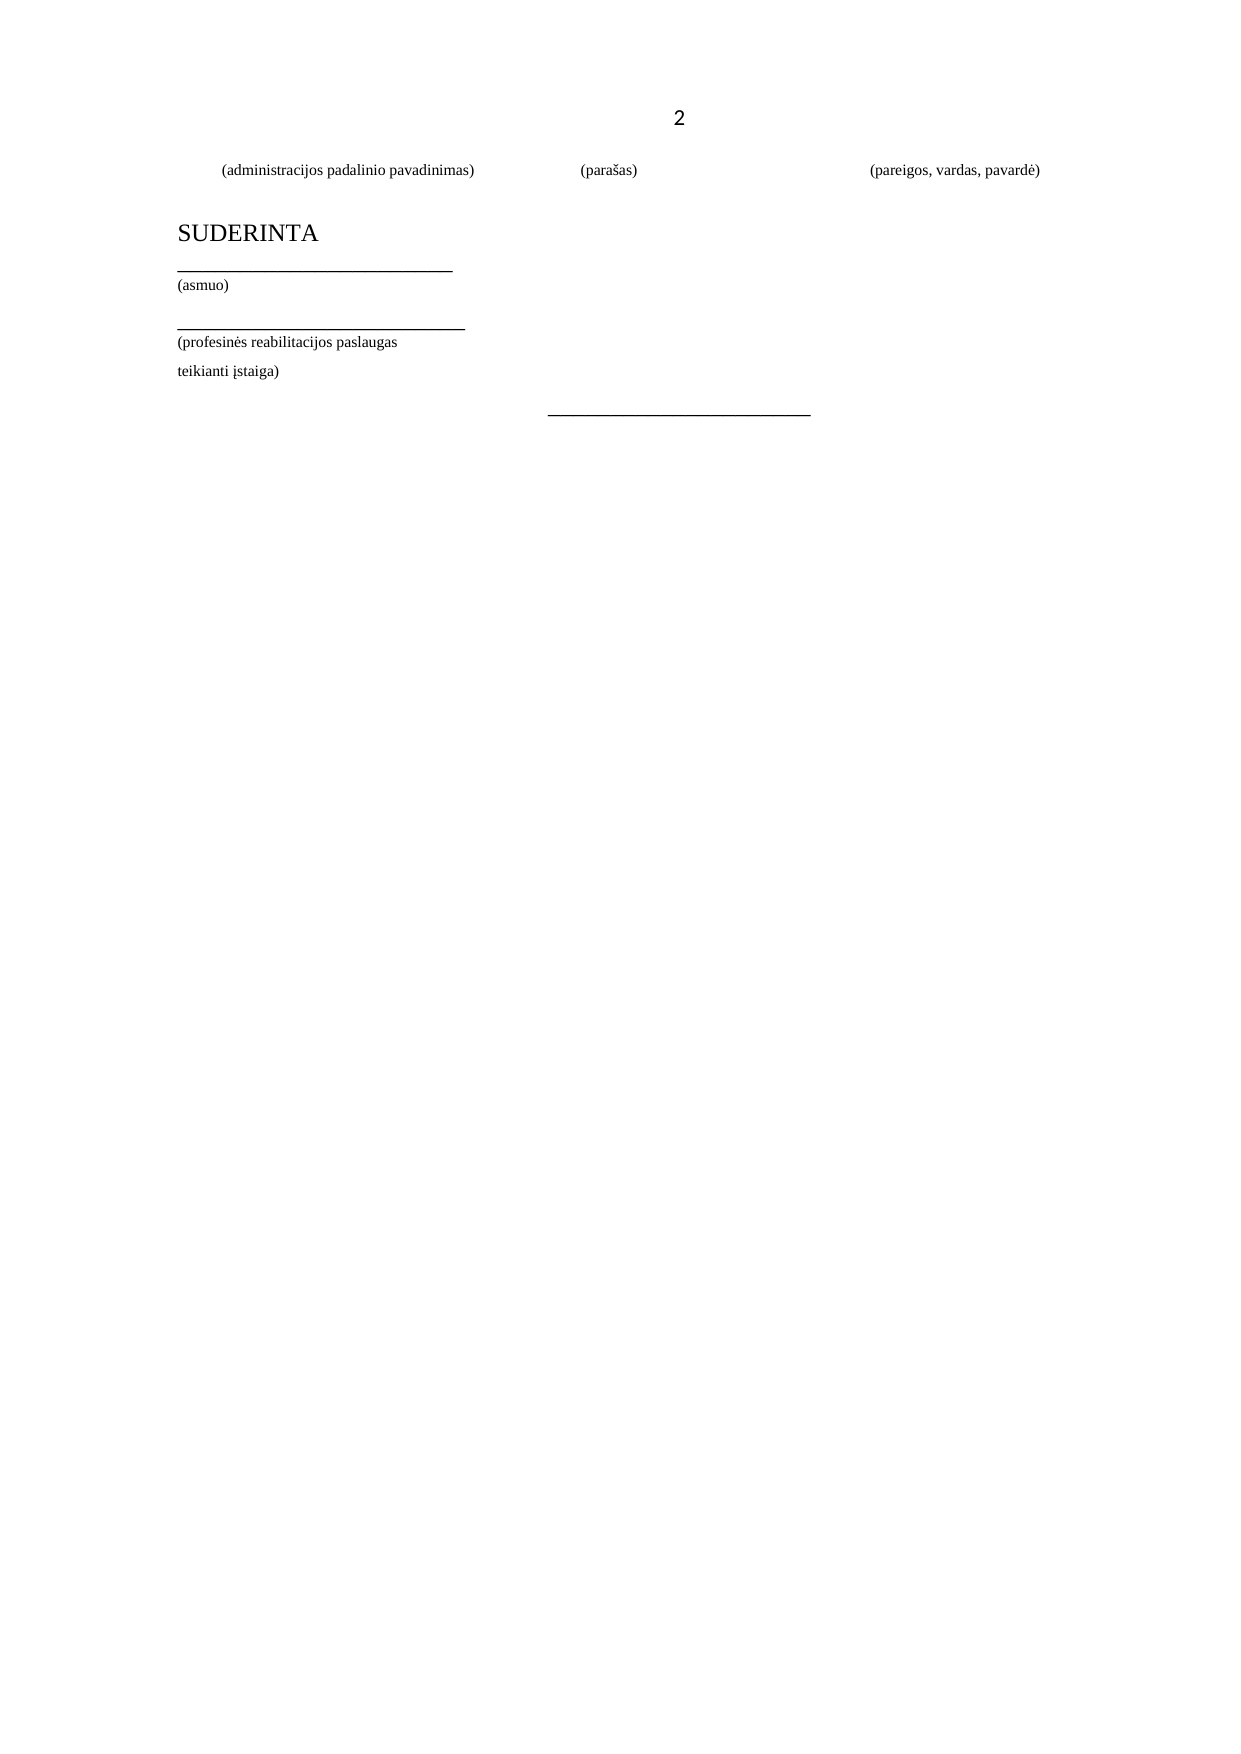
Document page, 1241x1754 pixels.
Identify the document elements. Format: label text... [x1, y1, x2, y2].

text teikianti įstaiga) [177, 361, 1181, 390]
text SUDERINTA [177, 218, 1181, 246]
text (asmuo) [177, 275, 1181, 304]
text ______________________ [177, 246, 1181, 275]
text _______________________ [177, 304, 1181, 333]
text (profesinės reabilitacijos paslaugas [177, 333, 1181, 361]
text _____________________ [177, 390, 1181, 419]
text (administracijos padalinio pavadinimas) (parašas) (pareigos, vardas, pavardė) [222, 160, 1181, 189]
